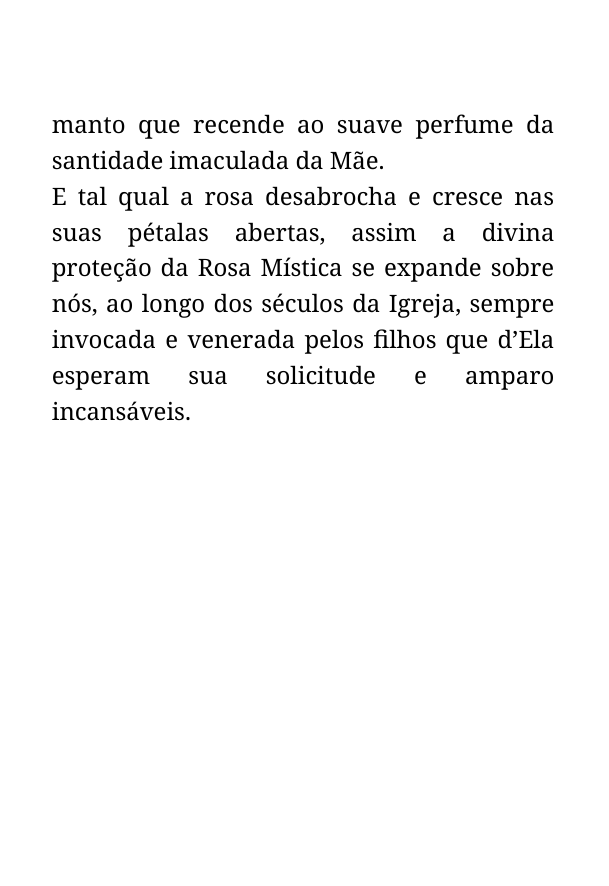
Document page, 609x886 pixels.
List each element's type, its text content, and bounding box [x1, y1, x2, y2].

text E tal qual a rosa desabrocha e cresce nas suas pétalas abertas, assim a divina proteção da Rosa Mística se expande sobre nós, ao longo dos séculos da Igreja, sempre invocada e venerada pelos filhos que d’Ela esperam sua solicitude e amparo incansáveis. [52, 179, 555, 427]
text manto que recende ao suave perfume da santidade imaculada da Mãe. [52, 108, 555, 176]
